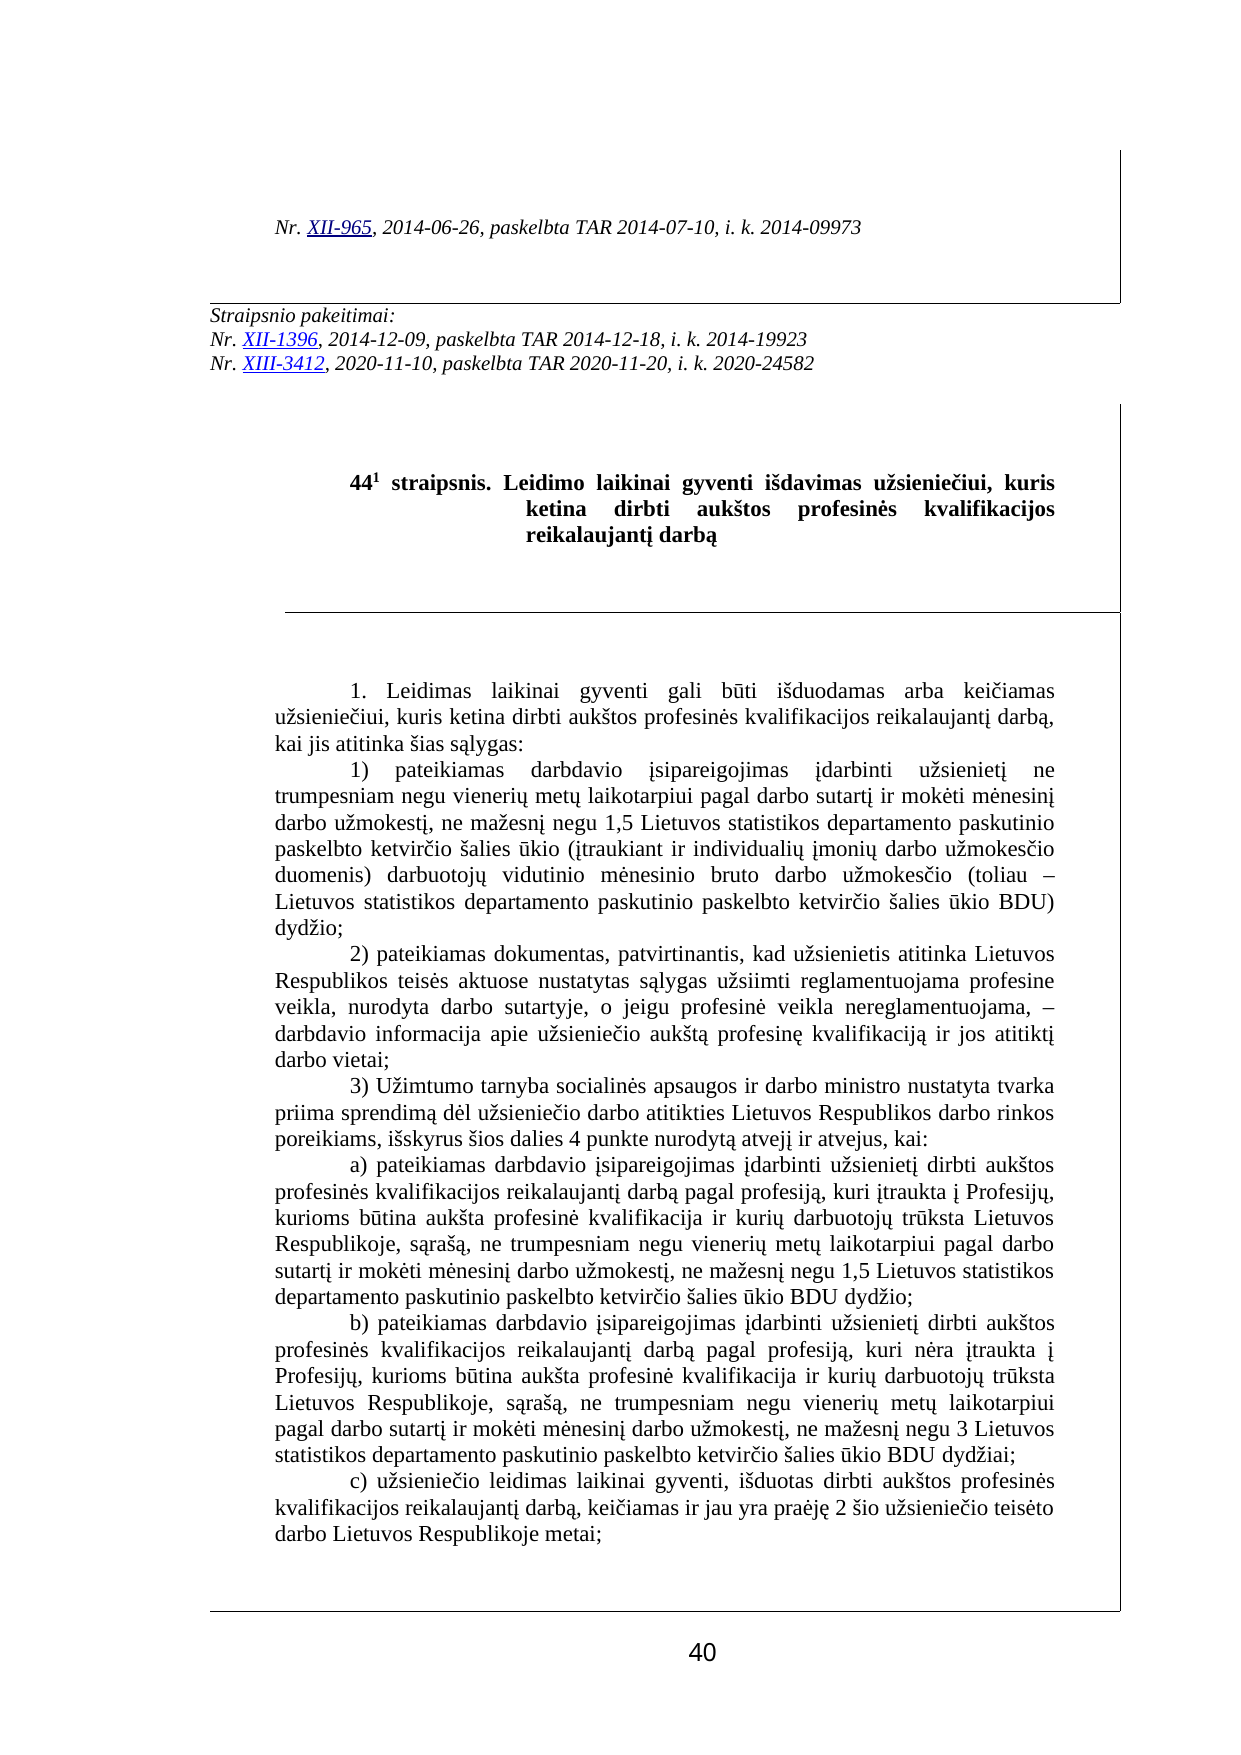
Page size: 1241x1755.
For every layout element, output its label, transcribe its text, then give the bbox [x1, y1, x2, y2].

text b) pateikiamas darbdavio įsipareigojimas įdarbinti užsienietį dirbti aukštos profesinės kvalifikacijos reikalaujantį darbą pagal profesiją, kuri nėra įtraukta į Profesijų, kurioms būtina aukšta profesinė kvalifikacija ir kurių darbuotojų trūksta Lietuvos Respublikoje, sąrašą, ne trumpesniam negu vienerių metų laikotarpiui pagal darbo sutartį ir mokėti mėnesinį darbo užmokestį, ne mažesnį negu 3 Lietuvos statistikos departamento paskutinio paskelbto ketvirčio šalies ūkio BDU dydžiai; [210, 1309, 1120, 1468]
text 1. Leidimas laikinai gyventi gali būti išduodamas arba keičiamas užsieniečiui, kuris ketina dirbti aukštos profesinės kvalifikacijos reikalaujantį darbą, kai jis atitinka šias sąlygas: [210, 612, 1120, 756]
text a) pateikiamas darbdavio įsipareigojimas įdarbinti užsienietį dirbti aukštos profesinės kvalifikacijos reikalaujantį darbą pagal profesiją, kuri įtraukta į Profesijų, kurioms būtina aukšta profesinė kvalifikacija ir kurių darbuotojų trūksta Lietuvos Respublikoje, sąrašą, ne trumpesniam negu vienerių metų laikotarpiui pagal darbo sutartį ir mokėti mėnesinį darbo užmokestį, ne mažesnį negu 1,5 Lietuvos statistikos departamento paskutinio paskelbto ketvirčio šalies ūkio BDU dydžio; [210, 1151, 1120, 1309]
text Nr. XII-965, 2014-06-26, paskelbta TAR 2014-07-10, i. k. 2014-09973 [210, 150, 1120, 303]
text c) užsieniečio leidimas laikinai gyventi, išduotas dirbti aukštos profesinės kvalifikacijos reikalaujantį darbą, keičiamas ir jau yra praėję 2 šio užsieniečio teisėto darbo Lietuvos Respublikoje metai; [210, 1468, 1120, 1611]
text 2) pateikiamas dokumentas, patvirtinantis, kad užsienietis atitinka Lietuvos Respublikos teisės aktuose nustatytas sąlygas užsiimti reglamentuojama profesine veikla, nurodyta darbo sutartyje, o jeigu profesinė veikla nereglamentuojama, – darbdavio informacija apie užsieniečio aukštą profesinę kvalifikaciją ir jos atitiktį darbo vietai; [210, 941, 1120, 1072]
text Straipsnio pakeitimai: [210, 303, 1120, 327]
text 3) Užimtumo tarnyba socialinės apsaugos ir darbo ministro nustatyta tvarka priima sprendimą dėl užsieniečio darbo atitikties Lietuvos Respublikos darbo rinkos poreikiams, išskyrus šios dalies 4 punkte nurodytą atvejį ir atvejus, kai: [210, 1072, 1120, 1151]
text Nr. XII-1396, 2014-12-09, paskelbta TAR 2014-12-18, i. k. 2014-19923 [210, 327, 1120, 351]
text Nr. XIII-3412, 2020-11-10, paskelbta TAR 2020-11-20, i. k. 2020-24582 [210, 351, 1120, 375]
text 441 straipsnis. Leidimo laikinai gyventi išdavimas užsieniečiui, kuris ketina dirbti aukštos profesinės kvalifikacijos reikalaujantį darbą [285, 404, 1120, 612]
text 1) pateikiamas darbdavio įsipareigojimas įdarbinti užsienietį ne trumpesniam negu vienerių metų laikotarpiui pagal darbo sutartį ir mokėti mėnesinį darbo užmokestį, ne mažesnį negu 1,5 Lietuvos statistikos departamento paskutinio paskelbto ketvirčio šalies ūkio (įtraukiant ir individualių įmonių darbo užmokesčio duomenis) darbuotojų vidutinio mėnesinio bruto darbo užmokesčio (toliau – Lietuvos statistikos departamento paskutinio paskelbto ketvirčio šalies ūkio BDU) dydžio; [210, 756, 1120, 941]
